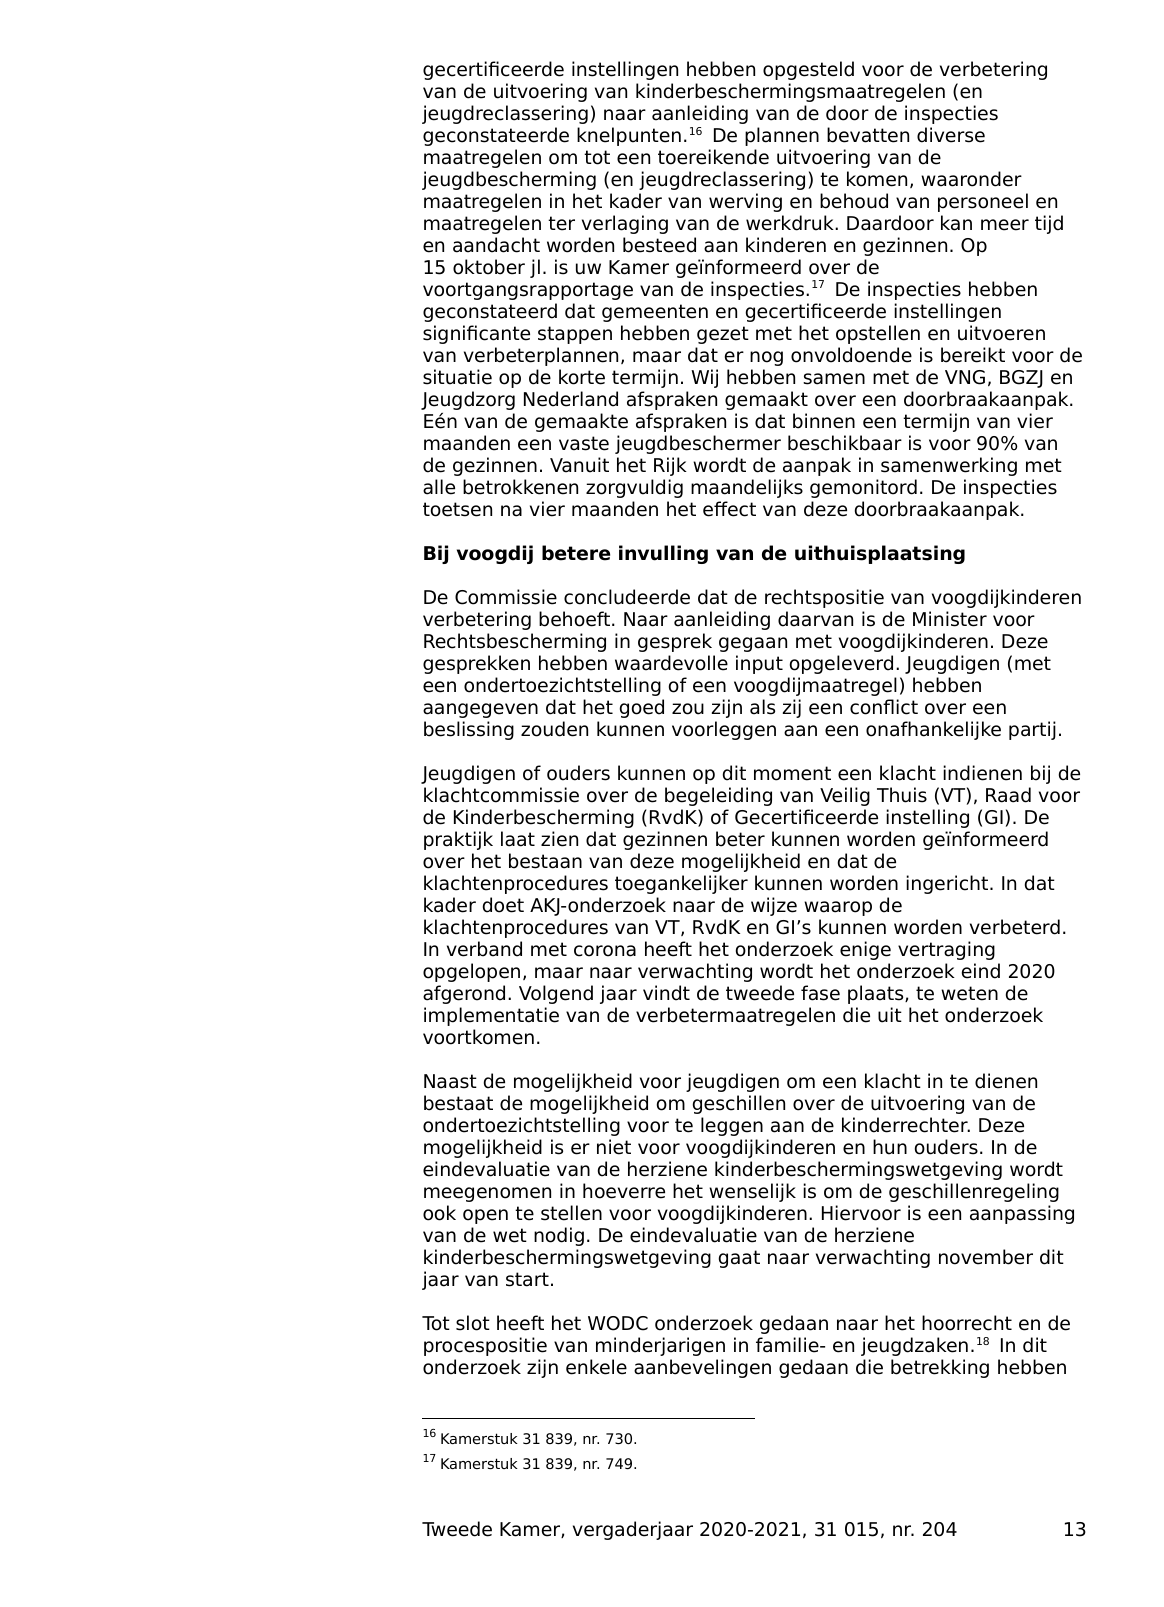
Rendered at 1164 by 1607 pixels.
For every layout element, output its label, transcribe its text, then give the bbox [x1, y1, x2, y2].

text Kamerstuk 31 839, nr. 749. [422, 1452, 1087, 1474]
text Kamerstuk 31 839, nr. 730. [422, 1427, 1087, 1449]
text gecertificeerde instellingen hebben opgesteld voor de verbetering van de uitvoering van kinderbeschermingsmaatregelen (en jeugdreclassering) naar aanleiding van de door de inspecties geconstateerde knelpunten. De plannen bevatten diverse maatregelen om tot een toereikende uitvoering van de jeugdbescherming (en jeugdreclassering) te komen, waaronder maatregelen in het kader van werving en behoud van personeel en maatregelen ter verlaging van de werkdruk. Daardoor kan meer tijd en aandacht worden besteed aan kinderen en gezinnen. Op 15 oktober jl. is uw Kamer geïnformeerd over de voortgangsrapportage van de inspecties. De inspecties hebben geconstateerd dat gemeenten en gecertificeerde instellingen significante stappen hebben gezet met het opstellen en uitvoeren van verbeterplannen, maar dat er nog onvoldoende is bereikt voor de situatie op de korte termijn. Wij hebben samen met de VNG, BGZJ en Jeugdzorg Nederland afspraken gemaakt over een doorbraakaanpak. Eén van de gemaakte afspraken is dat binnen een termijn van vier maanden een vaste jeugdbeschermer beschikbaar is voor 90% van de gezinnen. Vanuit het Rijk wordt de aanpak in samenwerking met alle betrokkenen zorgvuldig maandelijks gemonitord. De inspecties toetsen na vier maanden het effect van deze doorbraakaanpak. [422, 59, 1087, 521]
text Tot slot heeft het WODC onderzoek gedaan naar het hoorrecht en de procespositie van minderjarigen in familie- en jeugdzaken. In dit onderzoek zijn enkele aanbevelingen gedaan die betrekking hebben [422, 1313, 1087, 1379]
text Naast de mogelijkheid voor jeugdigen om een klacht in te dienen bestaat de mogelijkheid om geschillen over de uitvoering van de ondertoezichtstelling voor te leggen aan de kinderrechter. Deze mogelijkheid is er niet voor voogdijkinderen en hun ouders. In de eindevaluatie van de herziene kinderbeschermingswetgeving wordt meegenomen in hoeverre het wenselijk is om de geschillenregeling ook open te stellen voor voogdijkinderen. Hiervoor is een aanpassing van de wet nodig. De eindevaluatie van de herziene kinderbeschermingswetgeving gaat naar verwachting november dit jaar van start. [422, 1071, 1087, 1291]
text De Commissie concludeerde dat de rechtspositie van voogdijkinderen verbetering behoeft. Naar aanleiding daarvan is de Minister voor Rechtsbescherming in gesprek gegaan met voogdijkinderen. Deze gesprekken hebben waardevolle input opgeleverd. Jeugdigen (met een ondertoezichtstelling of een voogdijmaatregel) hebben aangegeven dat het goed zou zijn als zij een conflict over een beslissing zouden kunnen voorleggen aan een onafhankelijke partij. [422, 587, 1087, 741]
text Jeugdigen of ouders kunnen op dit moment een klacht indienen bij de klachtcommissie over de begeleiding van Veilig Thuis (VT), Raad voor de Kinderbescherming (RvdK) of Gecertificeerde instelling (GI). De praktijk laat zien dat gezinnen beter kunnen worden geïnformeerd over het bestaan van deze mogelijkheid en dat de klachtenprocedures toegankelijker kunnen worden ingericht. In dat kader doet AKJ-onderzoek naar de wijze waarop de klachtenprocedures van VT, RvdK en GI’s kunnen worden verbeterd. In verband met corona heeft het onderzoek enige vertraging opgelopen, maar naar verwachting wordt het onderzoek eind 2020 afgerond. Volgend jaar vindt de tweede fase plaats, te weten de implementatie van de verbetermaatregelen die uit het onderzoek voortkomen. [422, 763, 1087, 1049]
subtitle Bij voogdij betere invulling van de uithuisplaatsing [422, 543, 1087, 565]
